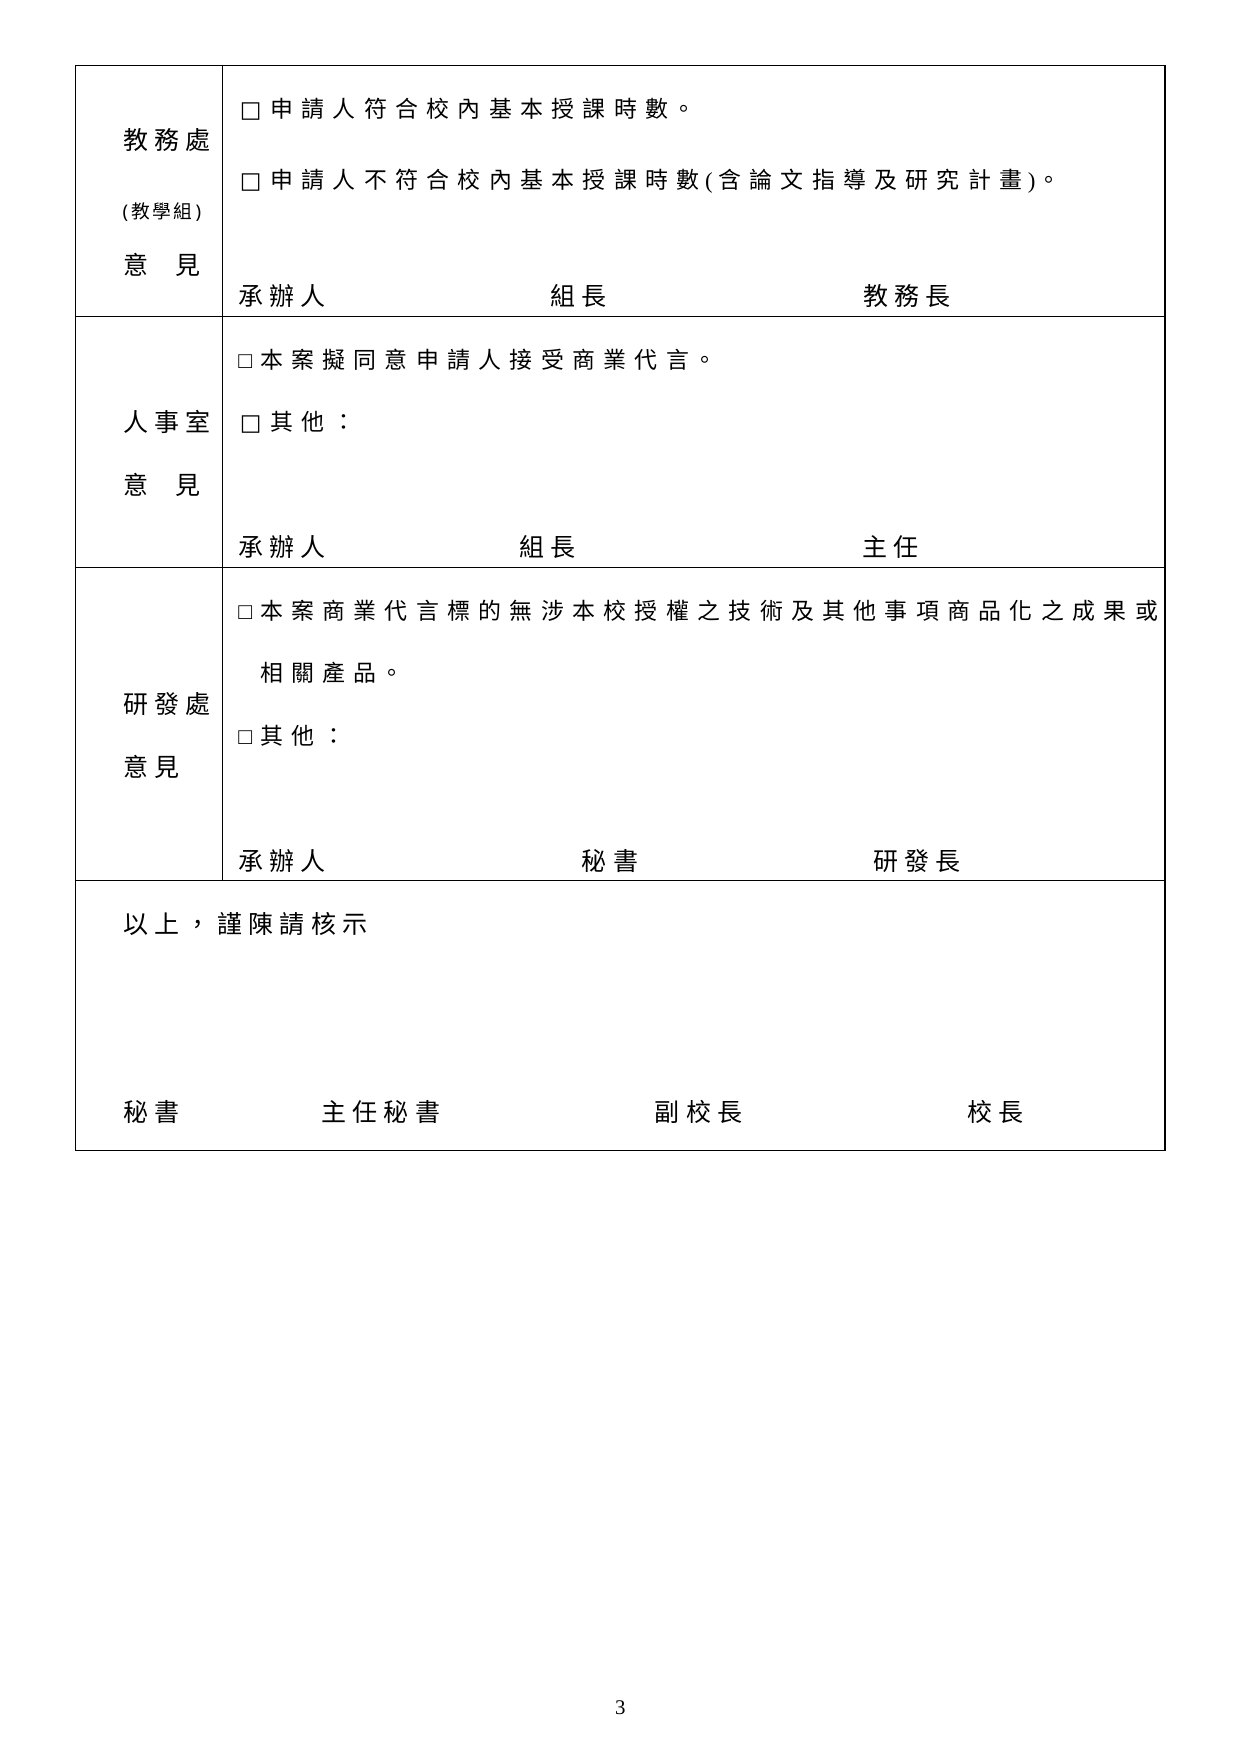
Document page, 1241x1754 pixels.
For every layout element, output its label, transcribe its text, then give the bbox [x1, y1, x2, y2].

table_cell 研發處 意見 [76, 568, 222, 880]
table_cell □申請人符合校內基本授課時數。 □申請人不符合校內基本授課時數(含論文指導及研究計畫)。 承辦人 組長 教務長 [223, 66, 1164, 316]
table_cell □本案擬同意申請人接受商業代言。 □其他： 承辦人 組長 主任 [223, 317, 1164, 567]
table_cell 人事室 意 見 [76, 317, 222, 567]
table_cell □本案商業代言標的無涉本校授權之技術及其他事項商品化之成果或相關產品。 □其他： 承辦人 秘書 研發長 [223, 568, 1164, 880]
table_cell 教務處 (教學組) 意 見 [76, 66, 222, 316]
table_cell 以上，謹陳請核示 秘書 主任秘書 副校長 校長 [76, 881, 1164, 1150]
